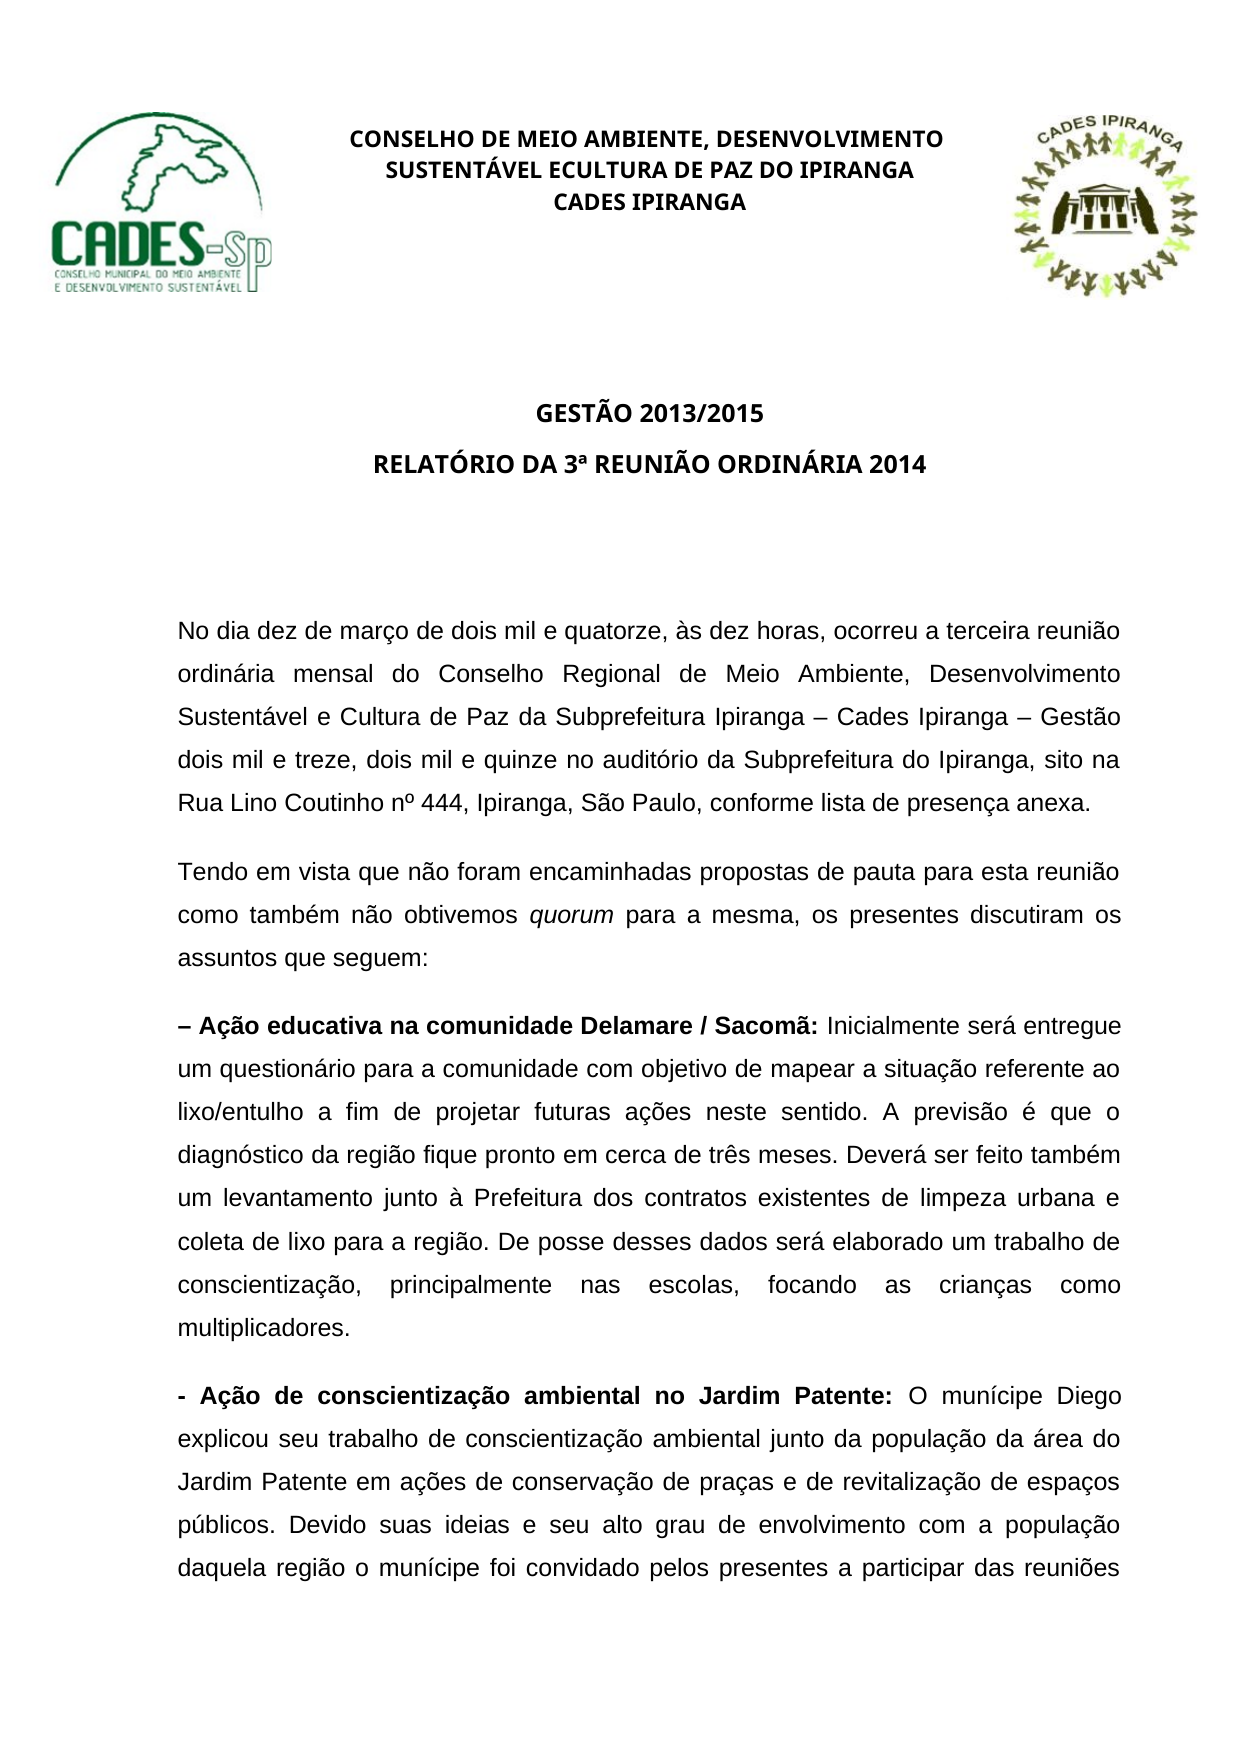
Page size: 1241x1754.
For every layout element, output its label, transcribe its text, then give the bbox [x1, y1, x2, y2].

text RELATÓRIO DA 3ª REUNIÃO ORDINÁRIA 2014 [177, 447, 1122, 481]
text Tendo em vista que não foram encaminhadas propostas de pauta para esta reunião como também não obtivemos quorum para a mesma, os presentes discutiram os assuntos que seguem: [177, 856, 1122, 971]
text No dia dez de março de dois mil e quatorze, às dez horas, ocorreu a terceira reunião ordinária mensal do Conselho Regional de Meio Ambiente, Desenvolvimento Sustentável e Cultura de Paz da Subprefeitura Ipiranga – Cades Ipiranga – Gestão dois mil e treze, dois mil e quinze no auditório da Subprefeitura do Ipiranga, sito na Rua Lino Coutinho nº 444, Ipiranga, São Paulo, conforme lista de presença anexa. [177, 616, 1122, 817]
text - Ação de conscientização ambiental no Jardim Patente: O munícipe Diego explicou seu trabalho de conscientização ambiental junto da população da área do Jardim Patente em ações de conservação de praças e de revitalização de espaços públicos. Devido suas ideias e seu alto grau de envolvimento com a população daquela região o munícipe foi convidado pelos presentes a participar das reuniões [177, 1381, 1122, 1582]
text GESTÃO 2013/2015 [177, 396, 1122, 430]
text – Ação educativa na comunidade Delamare / Sacomã: Inicialmente será entregue um questionário para a comunidade com objetivo de mapear a situação referente ao lixo/entulho a fim de projetar futuras ações neste sentido. A previsão é que o diagnóstico da região fique pronto em cerca de três meses. Deverá ser feito também um levantamento junto à Prefeitura dos contratos existentes de limpeza urbana e coleta de lixo para a região. De posse desses dados será elaborado um trabalho de conscientização, principalmente nas escolas, focando as crianças como multiplicadores. [177, 1011, 1122, 1341]
